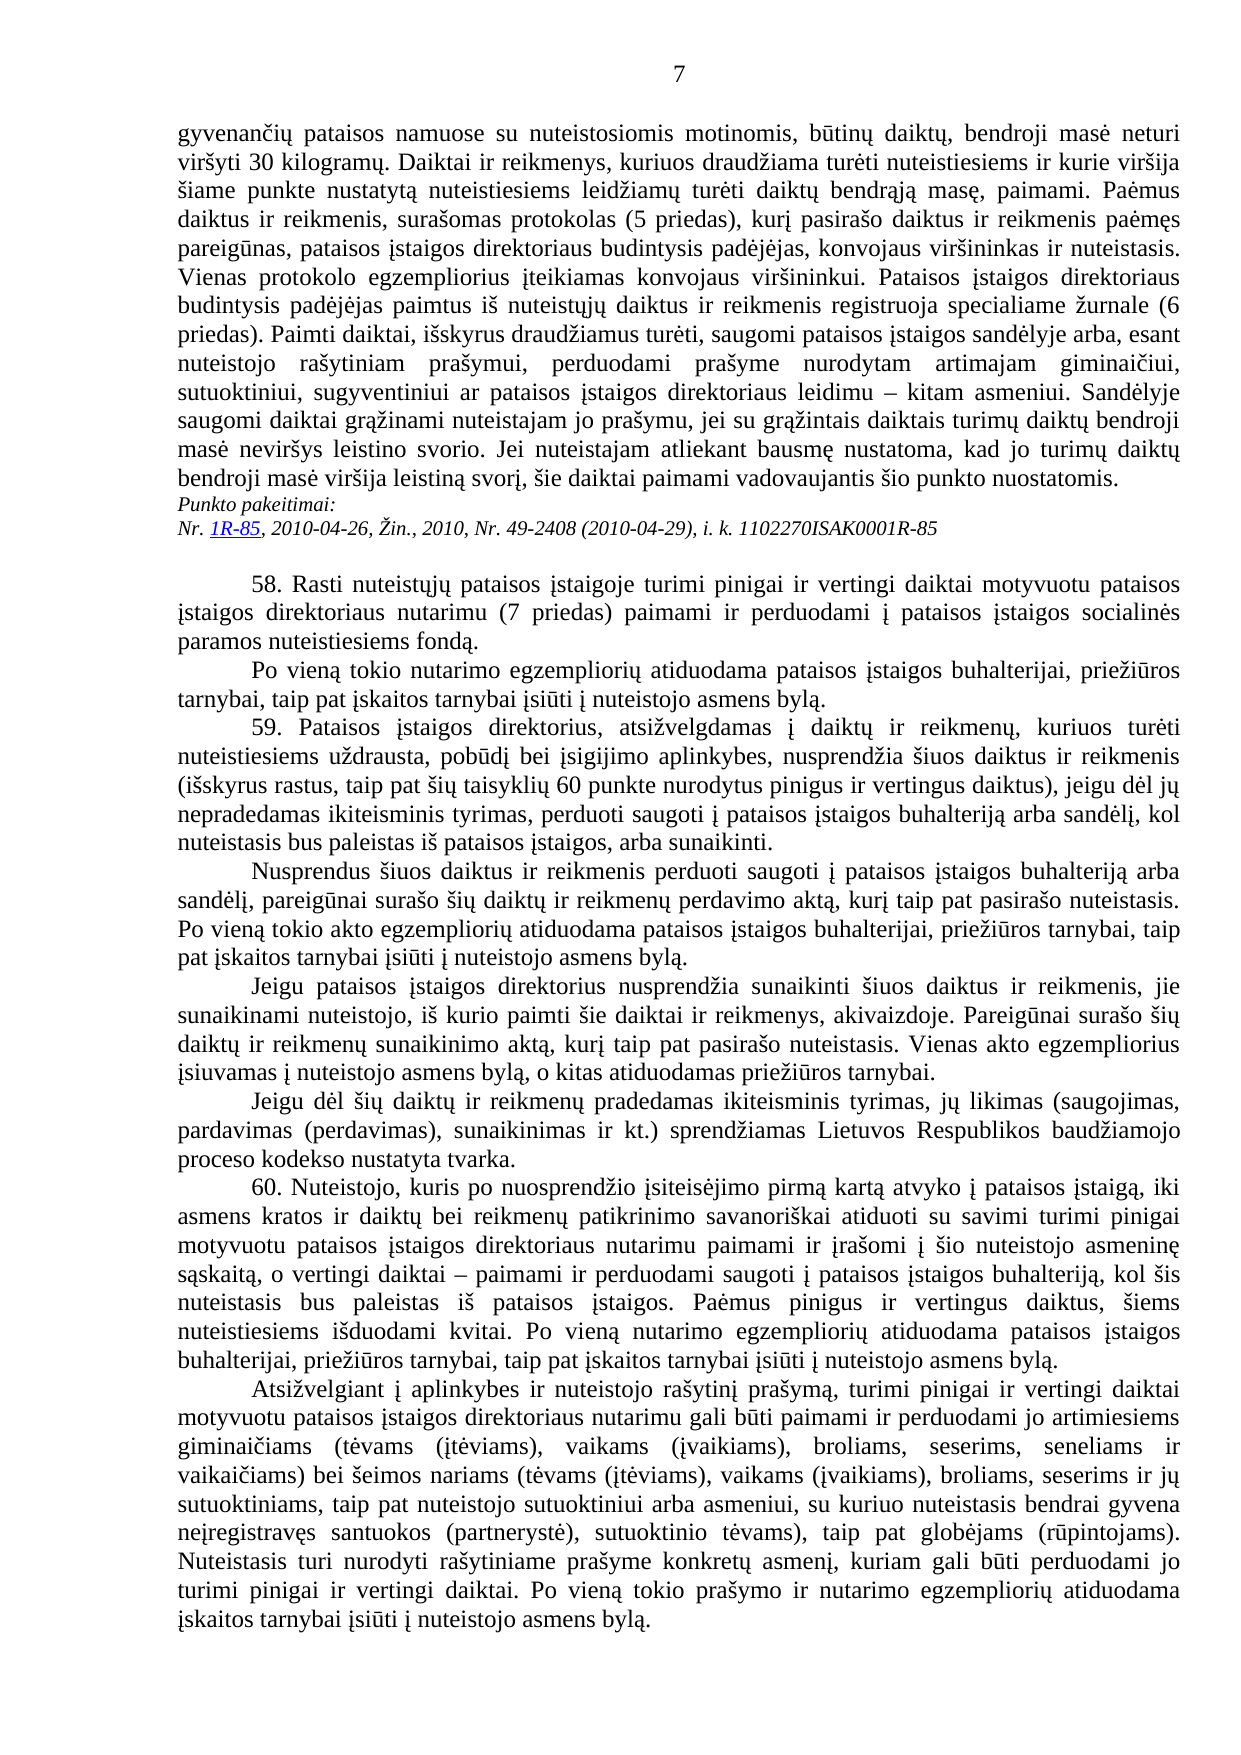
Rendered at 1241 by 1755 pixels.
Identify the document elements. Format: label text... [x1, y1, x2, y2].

text Nr. 1R-85, 2010-04-26, Žin., 2010, Nr. 49-2408 (2010-04-29), i. k. 1102270ISAK0001R-85 [177, 516, 1181, 540]
text Jeigu dėl šių daiktų ir reikmenų pradedamas ikiteisminis tyrimas, jų likimas (saugojimas, pardavimas (perdavimas), sunaikinimas ir kt.) sprendžiamas Lietuvos Respublikos baudžiamojo proceso kodekso nustatyta tvarka. [177, 1086, 1181, 1172]
text gyvenančių pataisos namuose su nuteistosiomis motinomis, būtinų daiktų, bendroji masė neturi viršyti 30 kilogramų. Daiktai ir reikmenys, kuriuos draudžiama turėti nuteistiesiems ir kurie viršija šiame punkte nustatytą nuteistiesiems leidžiamų turėti daiktų bendrąją masę, paimami. Paėmus daiktus ir reikmenis, surašomas protokolas (5 priedas), kurį pasirašo daiktus ir reikmenis paėmęs pareigūnas, pataisos įstaigos direktoriaus budintysis padėjėjas, konvojaus viršininkas ir nuteistasis. Vienas protokolo egzempliorius įteikiamas konvojaus viršininkui. Pataisos įstaigos direktoriaus budintysis padėjėjas paimtus iš nuteistųjų daiktus ir reikmenis registruoja specialiame žurnale (6 priedas). Paimti daiktai, išskyrus draudžiamus turėti, saugomi pataisos įstaigos sandėlyje arba, esant nuteistojo rašytiniam prašymui, perduodami prašyme nurodytam artimajam giminaičiui, sutuoktiniui, sugyventiniui ar pataisos įstaigos direktoriaus leidimu – kitam asmeniui. Sandėlyje saugomi daiktai grąžinami nuteistajam jo prašymu, jei su grąžintais daiktais turimų daiktų bendroji masė neviršys leistino svorio. Jei nuteistajam atliekant bausmę nustatoma, kad jo turimų daiktų bendroji masė viršija leistiną svorį, šie daiktai paimami vadovaujantis šio punkto nuostatomis. [177, 118, 1181, 492]
text Po vieną tokio nutarimo egzempliorių atiduodama pataisos įstaigos buhalterijai, priežiūros tarnybai, taip pat įskaitos tarnybai įsiūti į nuteistojo asmens bylą. [177, 655, 1181, 712]
text Punkto pakeitimai: [177, 492, 1181, 516]
text 59. Pataisos įstaigos direktorius, atsižvelgdamas į daiktų ir reikmenų, kuriuos turėti nuteistiesiems uždrausta, pobūdį bei įsigijimo aplinkybes, nusprendžia šiuos daiktus ir reikmenis (išskyrus rastus, taip pat šių taisyklių 60 punkte nurodytus pinigus ir vertingus daiktus), jeigu dėl jų nepradedamas ikiteisminis tyrimas, perduoti saugoti į pataisos įstaigos buhalteriją arba sandėlį, kol nuteistasis bus paleistas iš pataisos įstaigos, arba sunaikinti. [177, 712, 1181, 856]
text Atsižvelgiant į aplinkybes ir nuteistojo rašytinį prašymą, turimi pinigai ir vertingi daiktai motyvuotu pataisos įstaigos direktoriaus nutarimu gali būti paimami ir perduodami jo artimiesiems giminaičiams (tėvams (įtėviams), vaikams (įvaikiams), broliams, seserims, seneliams ir vaikaičiams) bei šeimos nariams (tėvams (įtėviams), vaikams (įvaikiams), broliams, seserims ir jų sutuoktiniams, taip pat nuteistojo sutuoktiniui arba asmeniui, su kuriuo nuteistasis bendrai gyvena neįregistravęs santuokos (partnerystė), sutuoktinio tėvams), taip pat globėjams (rūpintojams). Nuteistasis turi nurodyti rašytiniame prašyme konkretų asmenį, kuriam gali būti perduodami jo turimi pinigai ir vertingi daiktai. Po vieną tokio prašymo ir nutarimo egzempliorių atiduodama įskaitos tarnybai įsiūti į nuteistojo asmens bylą. [177, 1374, 1181, 1632]
text 58. Rasti nuteistųjų pataisos įstaigoje turimi pinigai ir vertingi daiktai motyvuotu pataisos įstaigos direktoriaus nutarimu (7 priedas) paimami ir perduodami į pataisos įstaigos socialinės paramos nuteistiesiems fondą. [177, 569, 1181, 655]
text Jeigu pataisos įstaigos direktorius nusprendžia sunaikinti šiuos daiktus ir reikmenis, jie sunaikinami nuteistojo, iš kurio paimti šie daiktai ir reikmenys, akivaizdoje. Pareigūnai surašo šių daiktų ir reikmenų sunaikinimo aktą, kurį taip pat pasirašo nuteistasis. Vienas akto egzempliorius įsiuvamas į nuteistojo asmens bylą, o kitas atiduodamas priežiūros tarnybai. [177, 971, 1181, 1086]
text 60. Nuteistojo, kuris po nuosprendžio įsiteisėjimo pirmą kartą atvyko į pataisos įstaigą, iki asmens kratos ir daiktų bei reikmenų patikrinimo savanoriškai atiduoti su savimi turimi pinigai motyvuotu pataisos įstaigos direktoriaus nutarimu paimami ir įrašomi į šio nuteistojo asmeninę sąskaitą, o vertingi daiktai – paimami ir perduodami saugoti į pataisos įstaigos buhalteriją, kol šis nuteistasis bus paleistas iš pataisos įstaigos. Paėmus pinigus ir vertingus daiktus, šiems nuteistiesiems išduodami kvitai. Po vieną nutarimo egzempliorių atiduodama pataisos įstaigos buhalterijai, priežiūros tarnybai, taip pat įskaitos tarnybai įsiūti į nuteistojo asmens bylą. [177, 1172, 1181, 1374]
text Nusprendus šiuos daiktus ir reikmenis perduoti saugoti į pataisos įstaigos buhalteriją arba sandėlį, pareigūnai surašo šių daiktų ir reikmenų perdavimo aktą, kurį taip pat pasirašo nuteistasis. Po vieną tokio akto egzempliorių atiduodama pataisos įstaigos buhalterijai, priežiūros tarnybai, taip pat įskaitos tarnybai įsiūti į nuteistojo asmens bylą. [177, 856, 1181, 971]
